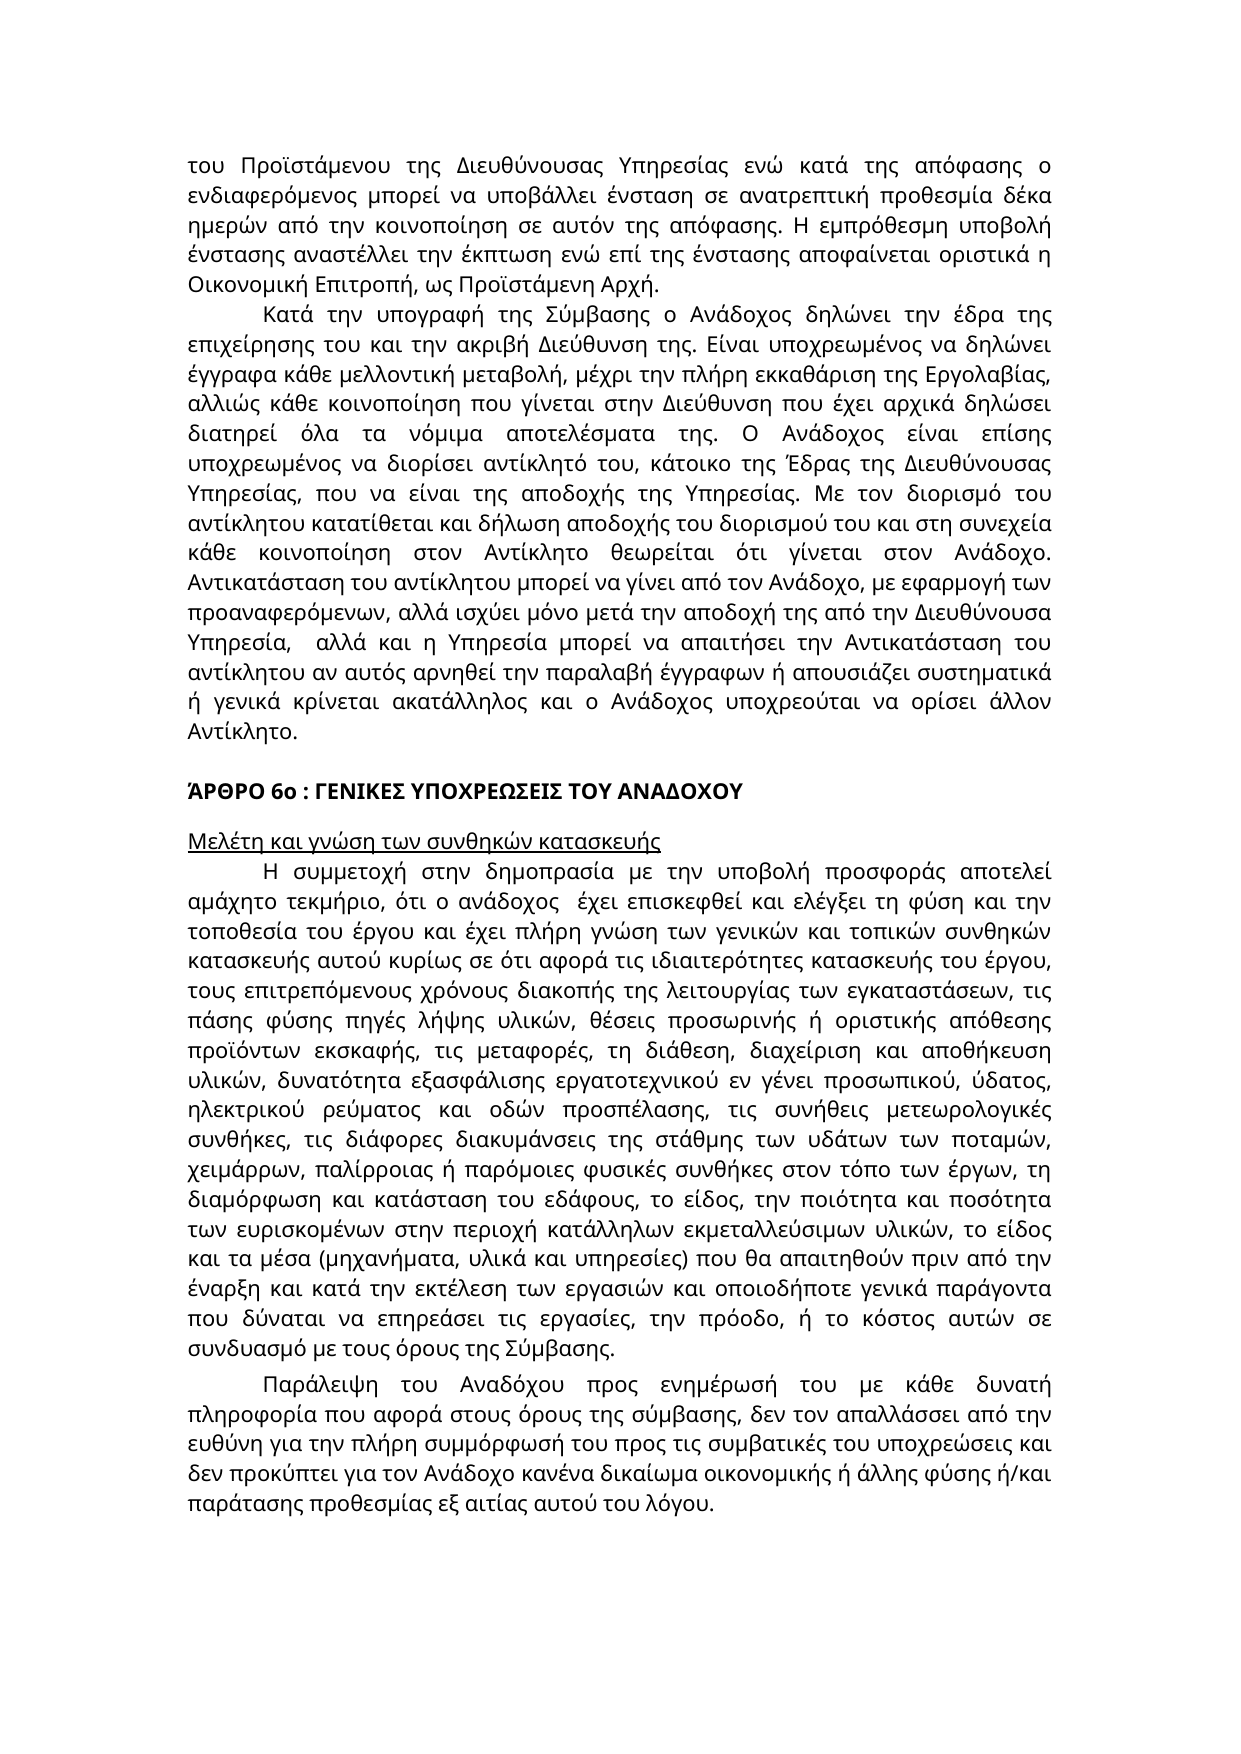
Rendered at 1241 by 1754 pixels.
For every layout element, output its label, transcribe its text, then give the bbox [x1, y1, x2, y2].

subtitle Μελέτη και γνώση των συνθηκών κατασκευής [187, 826, 1053, 856]
text ΆΡΘΡΟ 6ο : ΓΕΝΙΚΕΣ ΥΠΟΧΡΕΩΣΕΙΣ ΤΟΥ ΑΝΑΔΟΧΟΥ [187, 776, 1053, 805]
text Παράλειψη του Αναδόχου προς ενημέρωσή του με κάθε δυνατή πληροφορία που αφορά στους όρους της σύμβασης, δεν τον απαλλάσσει από την ευθύνη για την πλήρη συμμόρφωσή του προς τις συμβατικές του υποχρεώσεις και δεν προκύπτει για τον Ανάδοχο κανένα δικαίωμα οικονομικής ή άλλης φύσης ή/και παράτασης προθεσμίας εξ αιτίας αυτού του λόγου. [187, 1369, 1053, 1518]
text Κατά την υπογραφή της Σύμβασης ο Ανάδοχος δηλώνει την έδρα της επιχείρησης του και την ακριβή Διεύθυνση της. Είναι υποχρεωμένος να δηλώνει έγγραφα κάθε μελλοντική μεταβολή, μέχρι την πλήρη εκκαθάριση της Εργολαβίας, αλλιώς κάθε κοινοποίηση που γίνεται στην Διεύθυνση που έχει αρχικά δηλώσει διατηρεί όλα τα νόμιμα αποτελέσματα της. Ο Ανάδοχος είναι επίσης υποχρεωμένος να διορίσει αντίκλητό του, κάτοικο της Έδρας της Διευθύνουσας Υπηρεσίας, που να είναι της αποδοχής της Υπηρεσίας. Με τον διορισμό του αντίκλητου κατατίθεται και δήλωση αποδοχής του διορισμού του και στη συνεχεία κάθε κοινοποίηση στον Αντίκλητο θεωρείται ότι γίνεται στον Ανάδοχο. Αντικατάσταση του αντίκλητου μπορεί να γίνει από τον Ανάδοχο, με εφαρμογή των προαναφερόμενων, αλλά ισχύει μόνο μετά την αποδοχή της από την Διευθύνουσα Υπηρεσία, αλλά και η Υπηρεσία μπορεί να απαιτήσει την Αντικατάσταση του αντίκλητου αν αυτός αρνηθεί την παραλαβή έγγραφων ή απουσιάζει συστηματικά ή γενικά κρίνεται ακατάλληλος και ο Ανάδοχος υποχρεούται να ορίσει άλλον Αντίκλητο. [187, 299, 1053, 746]
text H συμμετοχή στην δημοπρασία με την υποβολή προσφοράς αποτελεί αμάχητο τεκμήριο, ότι ο ανάδοχος έχει επισκεφθεί και ελέγξει τη φύση και την τοποθεσία του έργου και έχει πλήρη γνώση των γενικών και τοπικών συνθηκών κατασκευής αυτού κυρίως σε ότι αφορά τις ιδιαιτερότητες κατασκευής του έργου, τους επιτρεπόμενους χρόνους διακοπής της λειτουργίας των εγκαταστάσεων, τις πάσης φύσης πηγές λήψης υλικών, θέσεις προσωρινής ή οριστικής απόθεσης προϊόντων εκσκαφής, τις μεταφορές, τη διάθεση, διαχείριση και αποθήκευση υλικών, δυνατότητα εξασφάλισης εργατοτεχνικού εν γένει προσωπικού, ύδατος, ηλεκτρικού ρεύματος και οδών προσπέλασης, τις συνήθεις μετεωρολογικές συνθήκες, τις διάφορες διακυμάνσεις της στάθμης των υδάτων των ποταμών, χειμάρρων, παλίρροιας ή παρόμοιες φυσικές συνθήκες στον τόπο των έργων, τη διαμόρφωση και κατάσταση του εδάφους, το είδος, την ποιότητα και ποσότητα των ευρισκομένων στην περιοχή κατάλληλων εκμεταλλεύσιμων υλικών, το είδος και τα μέσα (μηχανήματα, υλικά και υπηρεσίες) που θα απαιτηθούν πριν από την έναρξη και κατά την εκτέλεση των εργασιών και οποιοδήποτε γενικά παράγοντα που δύναται να επηρεάσει τις εργασίες, την πρόοδο, ή το κόστος αυτών σε συνδυασμό με τους όρους της Σύμβασης. [187, 856, 1053, 1362]
text του Προϊστάμενου της Διευθύνουσας Υπηρεσίας ενώ κατά της απόφασης ο ενδιαφερόμενος μπορεί να υποβάλλει ένσταση σε ανατρεπτική προθεσμία δέκα ημερών από την κοινοποίηση σε αυτόν της απόφασης. Η εμπρόθεσμη υποβολή ένστασης αναστέλλει την έκπτωση ενώ επί της ένστασης αποφαίνεται οριστικά η Οικονομική Επιτροπή, ως Προϊστάμενη Αρχή. [187, 150, 1053, 299]
